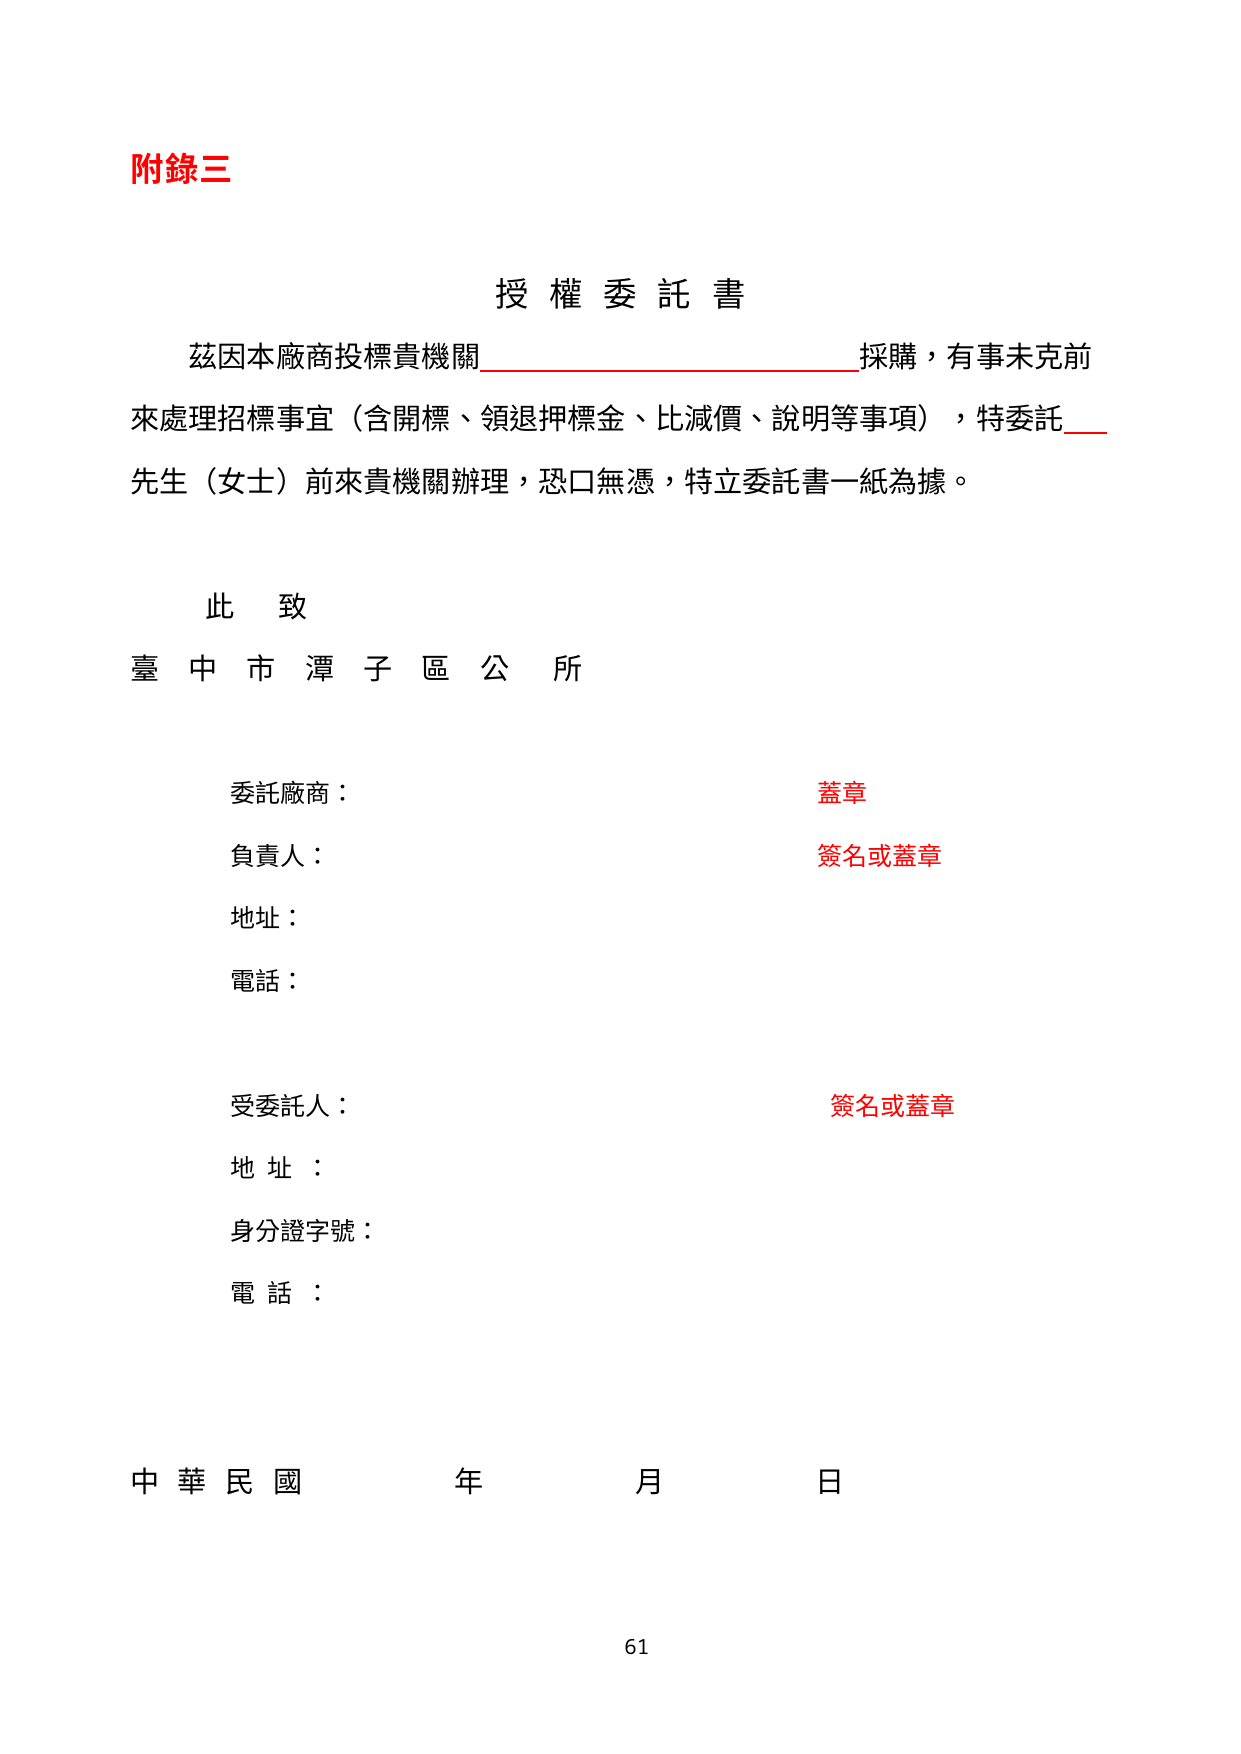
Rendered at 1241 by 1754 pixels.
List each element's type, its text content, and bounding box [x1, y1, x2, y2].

text 此 致 [205, 563, 1110, 625]
text 身分證字號： [230, 1188, 1110, 1250]
text 地址： [230, 875, 1110, 938]
text 茲因本廠商投標貴機關 採購，有事未克前來處理招標事宜（含開標、領退押標金、比減價、說明等事項），特委託 先生（女士）前來貴機關辦理，恐口無憑，特立委託書一紙為據。 [130, 313, 1110, 500]
text 臺 中 市 潭 子 區 公 所 [130, 625, 1110, 688]
text 中華民國 年 月 日 [130, 1438, 1110, 1500]
text 地址： [230, 1125, 1110, 1188]
text 受委託人： 簽名或蓋章 [230, 1063, 1110, 1125]
text 委託廠商： 蓋章 [230, 750, 1110, 813]
text 電話： [230, 938, 1110, 1000]
text 授權委託書 [130, 250, 1110, 313]
text 附錄三 [130, 125, 1110, 188]
text 負責人： 簽名或蓋章 [230, 813, 1110, 875]
text 電話： [230, 1250, 1110, 1313]
